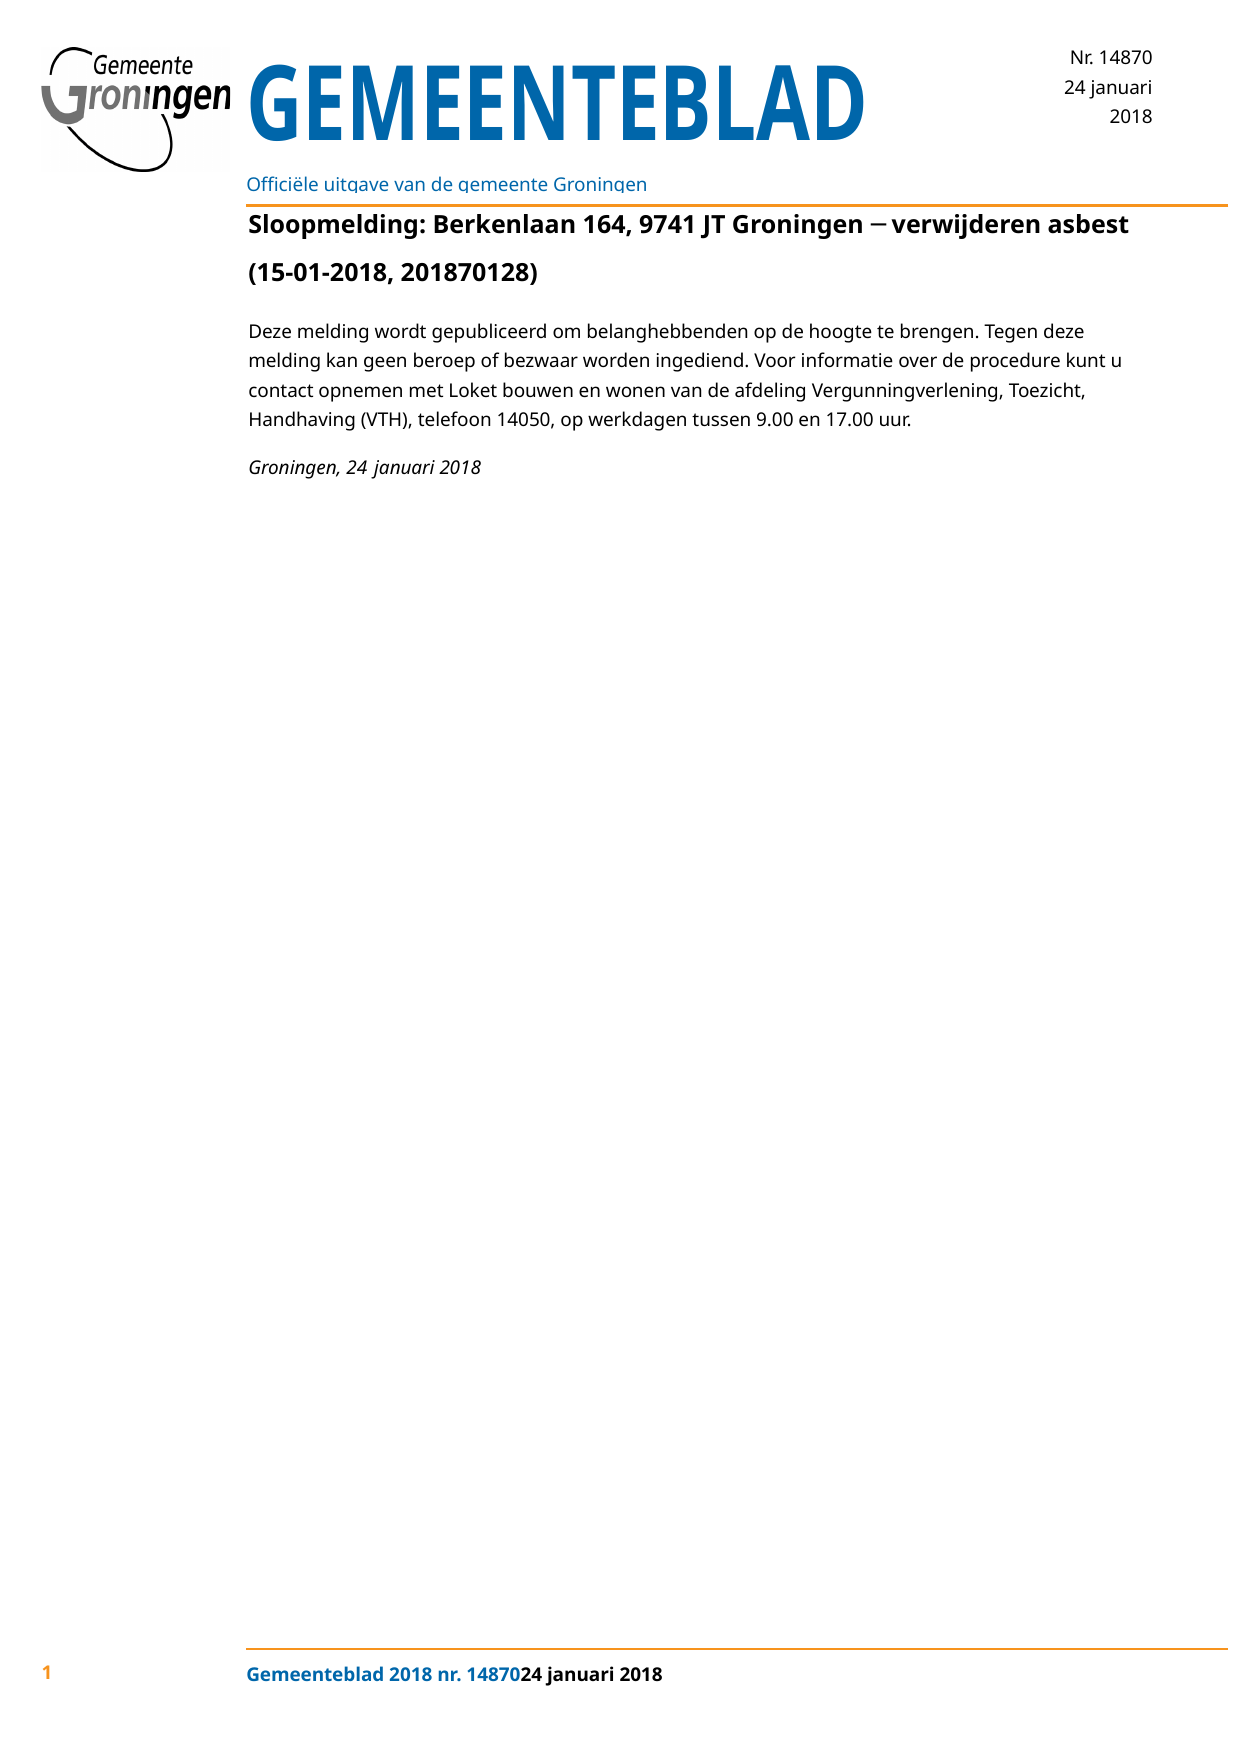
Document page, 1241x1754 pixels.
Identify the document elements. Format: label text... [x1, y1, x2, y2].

text Sloopmelding: Berkenlaan 164, 9741 JT Groningen ─ verwijderen asbest (15-01-2018, 201870128) [248, 207, 1152, 288]
text Groningen, 24 januari 2018 [248, 454, 1152, 480]
text Deze melding wordt gepubliceerd om belanghebbenden op de hoogte te brengen. Tegen deze melding kan geen beroep of bezwaar worden ingediend. Voor informatie over de procedure kunt u contact opnemen met Loket bouwen en wonen van de afdeling Vergunningverlening, Toezicht, Handhaving (VTH), telefoon 14050, op werkdagen tussen 9.00 en 17.00 uur. [248, 318, 1152, 432]
picture [41, 47, 231, 172]
